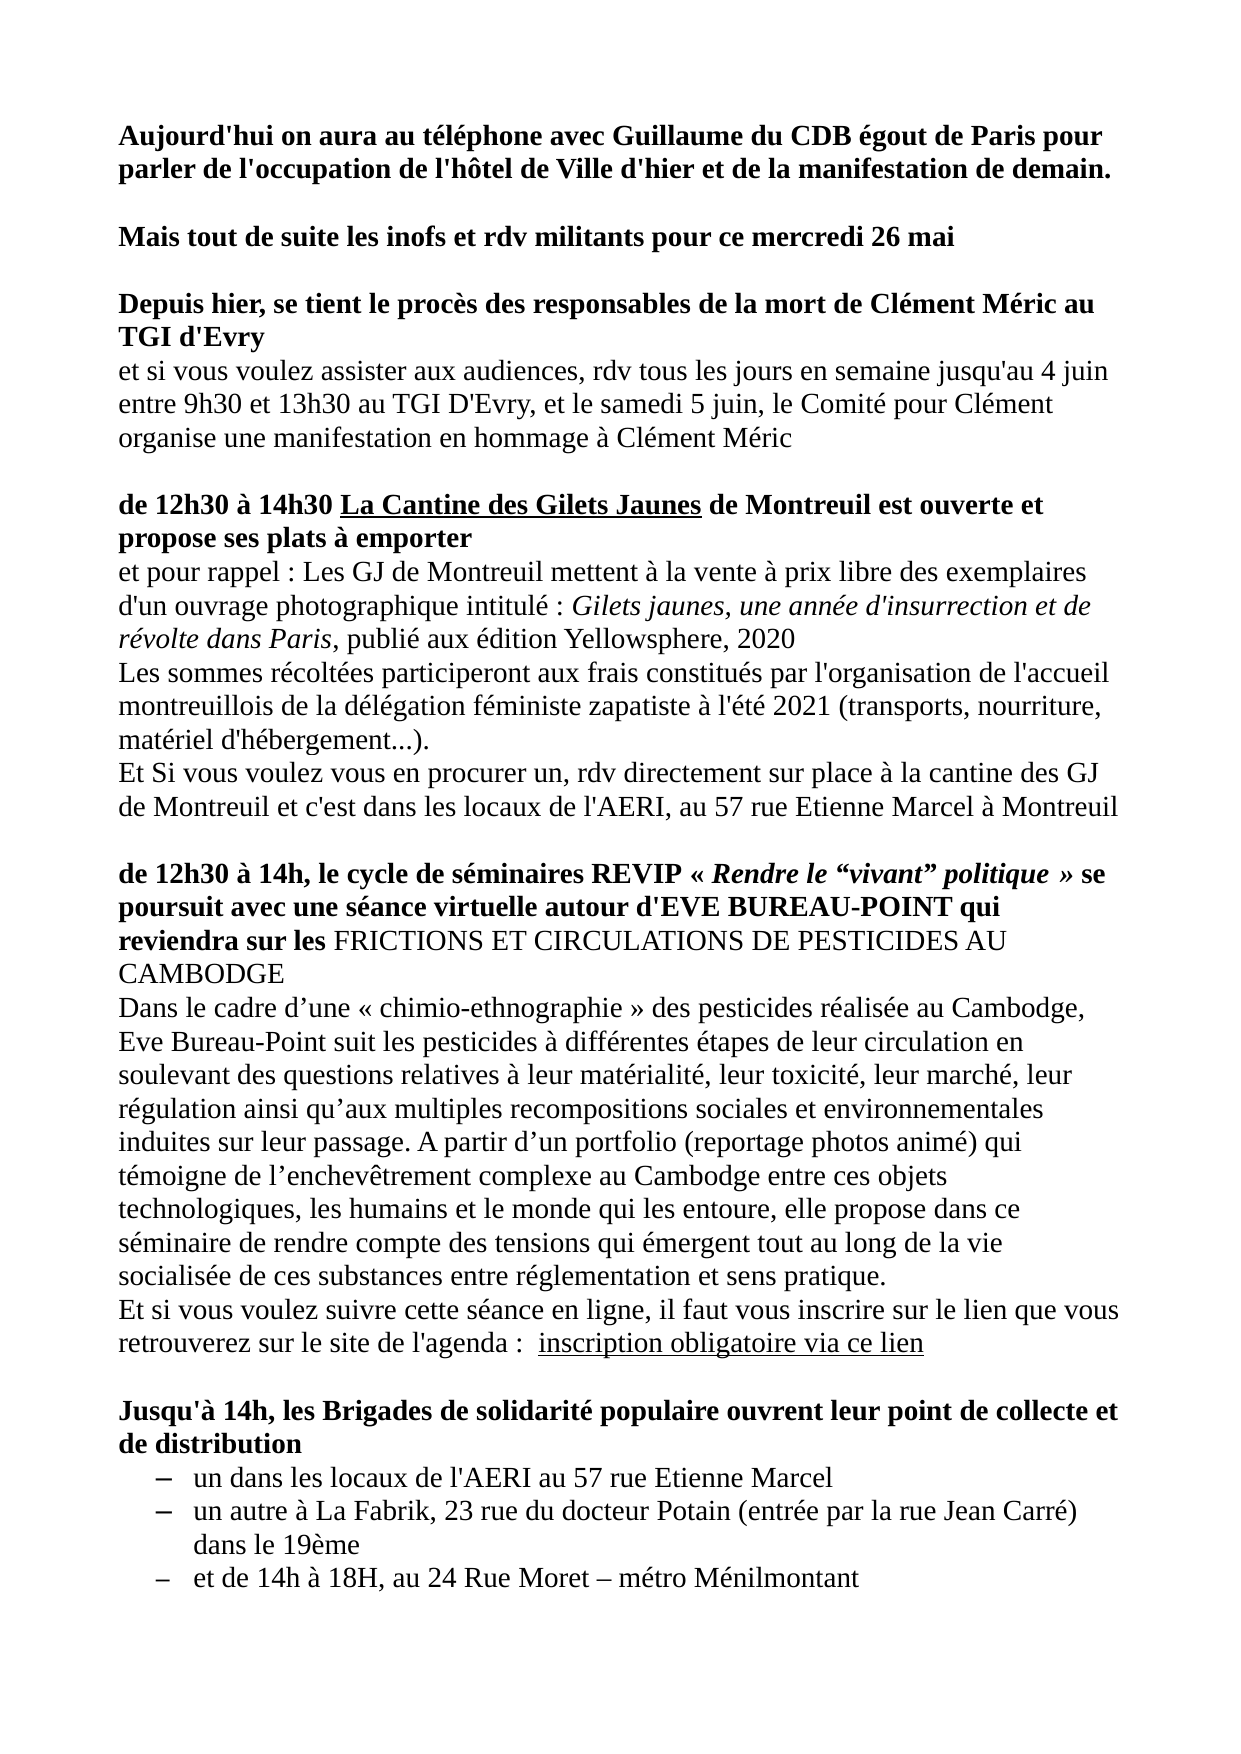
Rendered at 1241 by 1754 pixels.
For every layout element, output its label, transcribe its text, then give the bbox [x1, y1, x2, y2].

text Et si vous voulez suivre cette séance en ligne, il faut vous inscrire sur le lien que vous retrouverez sur le site de l'agenda : inscription obligatoire via ce lien [118, 1292, 1122, 1359]
list et de 14h à 18H, au 24 Rue Moret – métro Ménilmontant [156, 1561, 1122, 1594]
text de 12h30 à 14h30 La Cantine des Gilets Jaunes de Montreuil est ouverte et propose ses plats à emporter [118, 487, 1122, 554]
list un autre à La Fabrik, 23 rue du docteur Potain (entrée par la rue Jean Carré) dans le 19ème [156, 1493, 1122, 1561]
text et pour rappel : Les GJ de Montreuil mettent à la vente à prix libre des exemplaires d'un ouvrage photographique intitulé : Gilets jaunes, une année d'insurrection et de révolte dans Paris, publié aux édition Yellowsphere, 2020 [118, 554, 1122, 655]
text Aujourd'hui on aura au téléphone avec Guillaume du CDB égout de Paris pour parler de l'occupation de l'hôtel de Ville d'hier et de la manifestation de demain. [118, 118, 1122, 185]
text de 12h30 à 14h, le cycle de séminaires REVIP « Rendre le “vivant” politique » se poursuit avec une séance virtuelle autour d'EVE BUREAU-POINT qui reviendra sur les FRICTIONS ET CIRCULATIONS DE PESTICIDES AU CAMBODGE [118, 856, 1122, 990]
text Depuis hier, se tient le procès des responsables de la mort de Clément Méric au TGI d'Evry [118, 286, 1122, 353]
list un dans les locaux de l'AERI au 57 rue Etienne Marcel [156, 1460, 1122, 1493]
text et si vous voulez assister aux audiences, rdv tous les jours en semaine jusqu'au 4 juin entre 9h30 et 13h30 au TGI D'Evry, et le samedi 5 juin, le Comité pour Clément organise une manifestation en hommage à Clément Méric [118, 353, 1122, 453]
text Dans le cadre d’une « chimio-ethnographie » des pesticides réalisée au Cambodge, Eve Bureau-Point suit les pesticides à différentes étapes de leur circulation en soulevant des questions relatives à leur matérialité, leur toxicité, leur marché, leur régulation ainsi qu’aux multiples recompositions sociales et environnementales induites sur leur passage. A partir d’un portfolio (reportage photos animé) qui témoigne de l’enchevêtrement complexe au Cambodge entre ces objets technologiques, les humains et le monde qui les entoure, elle propose dans ce séminaire de rendre compte des tensions qui émergent tout au long de la vie socialisée de ces substances entre réglementation et sens pratique. [118, 990, 1122, 1292]
text Mais tout de suite les inofs et rdv militants pour ce mercredi 26 mai [118, 219, 1122, 252]
text Les sommes récoltées participeront aux frais constitués par l'organisation de l'accueil montreuillois de la délégation féministe zapatiste à l'été 2021 (transports, nourriture, matériel d'hébergement...). [118, 655, 1122, 755]
text Et Si vous voulez vous en procurer un, rdv directement sur place à la cantine des GJ de Montreuil et c'est dans les locaux de l'AERI, au 57 rue Etienne Marcel à Montreuil [118, 755, 1122, 822]
text Jusqu'à 14h, les Brigades de solidarité populaire ouvrent leur point de collecte et de distribution [118, 1393, 1122, 1460]
